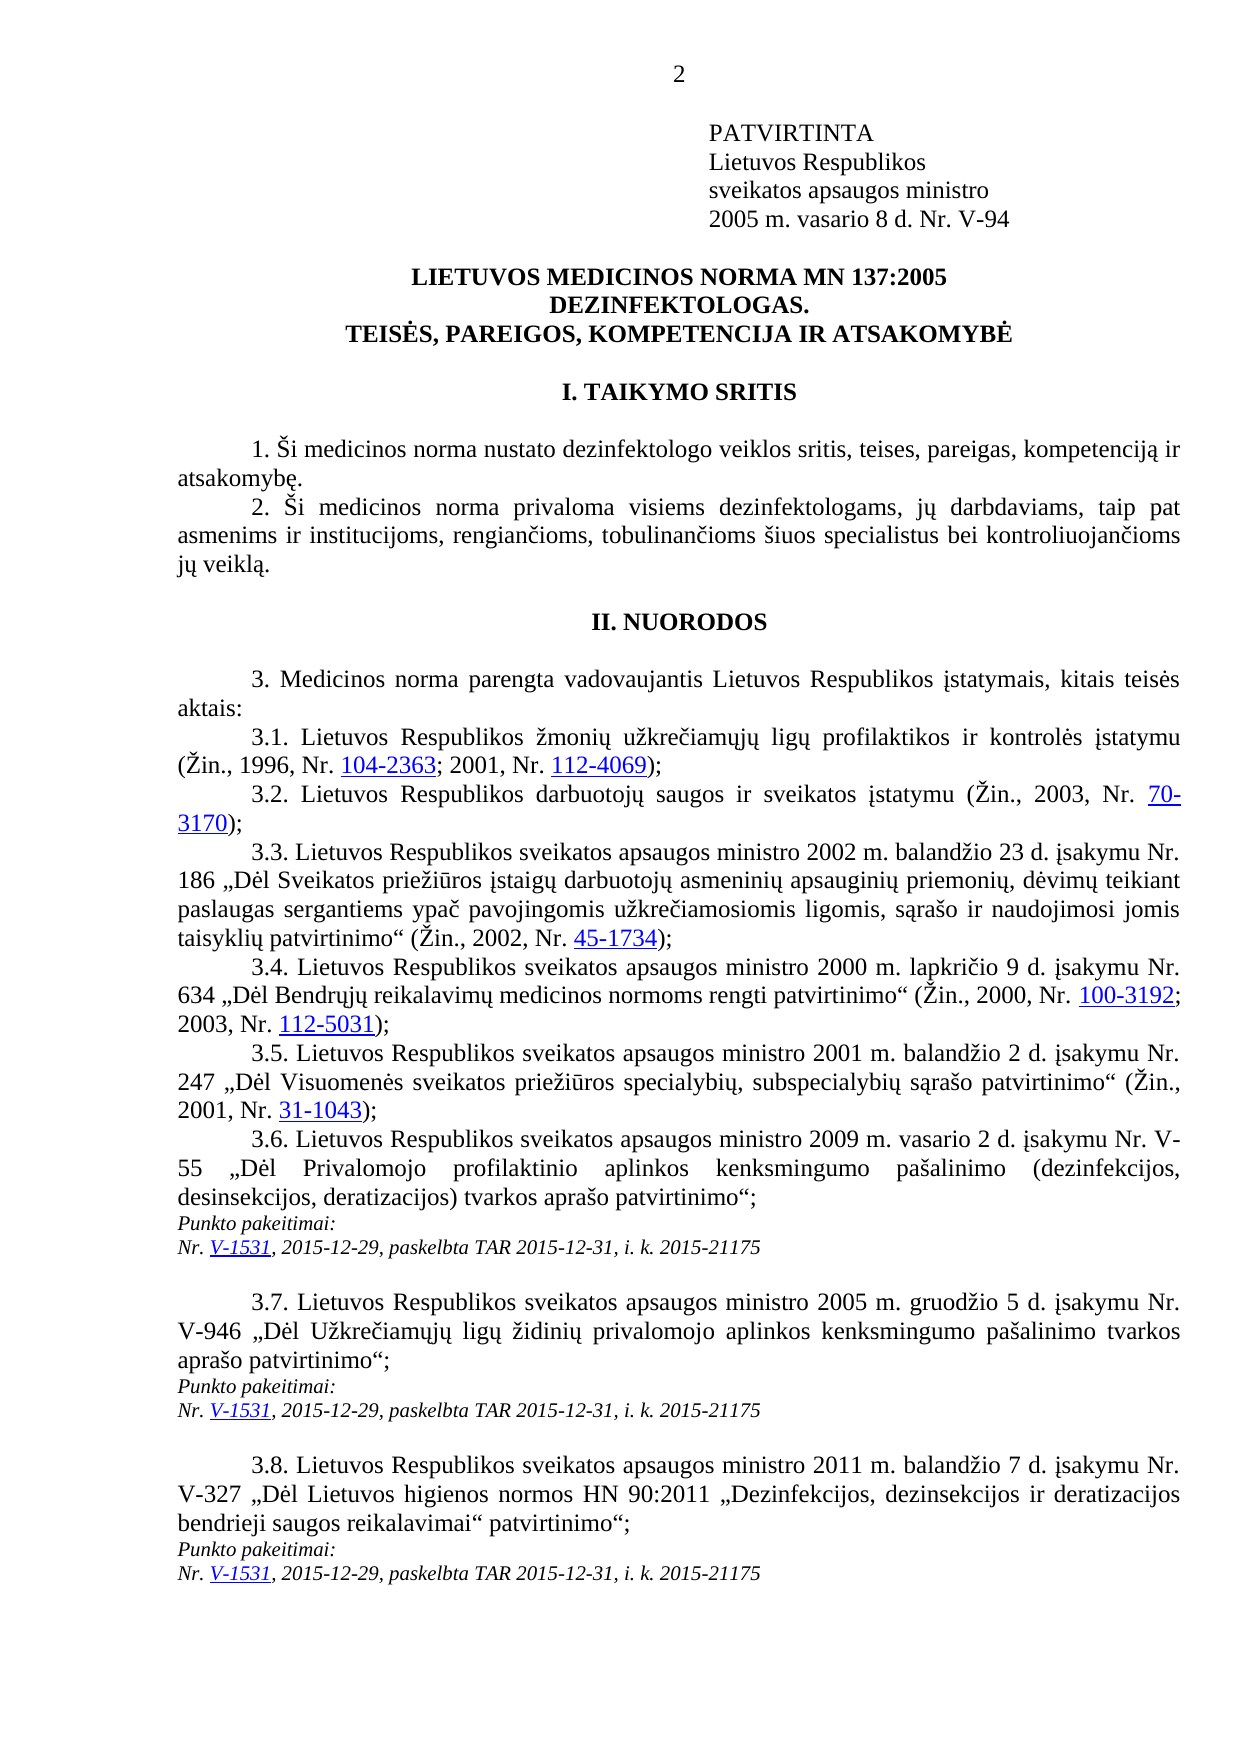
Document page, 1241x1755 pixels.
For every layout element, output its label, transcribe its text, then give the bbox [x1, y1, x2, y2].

text 3.1. Lietuvos Respublikos žmonių užkrečiamųjų ligų profilaktikos ir kontrolės įstatymu (Žin., 1996, Nr. 104-2363; 2001, Nr. 112-4069); [177, 722, 1181, 779]
text Punkto pakeitimai: [177, 1211, 1181, 1235]
text Lietuvos Respublikos [177, 147, 1181, 176]
text 3.6. Lietuvos Respublikos sveikatos apsaugos ministro 2009 m. vasario 2 d. įsakymu Nr. V-55 „Dėl Privalomojo profilaktinio aplinkos kenksmingumo pašalinimo (dezinfekcijos, desinsekcijos, deratizacijos) tvarkos aprašo patvirtinimo“; [177, 1124, 1181, 1211]
text Nr. V-1531, 2015-12-29, paskelbta TAR 2015-12-31, i. k. 2015-21175 [177, 1561, 1181, 1585]
text Nr. V-1531, 2015-12-29, paskelbta TAR 2015-12-31, i. k. 2015-21175 [177, 1398, 1181, 1422]
text 3.3. Lietuvos Respublikos sveikatos apsaugos ministro 2002 m. balandžio 23 d. įsakymu Nr. 186 „Dėl Sveikatos priežiūros įstaigų darbuotojų asmeninių apsauginių priemonių, dėvimų teikiant paslaugas sergantiems ypač pavojingomis užkrečiamosiomis ligomis, sąrašo ir naudojimosi jomis taisyklių patvirtinimo“ (Žin., 2002, Nr. 45-1734); [177, 837, 1181, 952]
text DEZINFEKTOLOGAS. [177, 291, 1181, 319]
text Teisės, pareigos, kompetencija ir atsakomybė [177, 319, 1181, 348]
text 3.2. Lietuvos Respublikos darbuotojų saugos ir sveikatos įstatymu (Žin., 2003, Nr. 70-3170); [177, 779, 1181, 837]
text LIETUVOS MEDICINOS NORMA MN 137:2005 [177, 262, 1181, 291]
text sveikatos apsaugos ministro [177, 176, 1181, 204]
text 3.4. Lietuvos Respublikos sveikatos apsaugos ministro 2000 m. lapkričio 9 d. įsakymu Nr. 634 „Dėl Bendrųjų reikalavimų medicinos normoms rengti patvirtinimo“ (Žin., 2000, Nr. 100-3192; 2003, Nr. 112-5031); [177, 952, 1181, 1038]
text 3.7. Lietuvos Respublikos sveikatos apsaugos ministro 2005 m. gruodžio 5 d. įsakymu Nr. V-946 „Dėl Užkrečiamųjų ligų židinių privalomojo aplinkos kenksmingumo pašalinimo tvarkos aprašo patvirtinimo“; [177, 1287, 1181, 1374]
text Punkto pakeitimai: [177, 1537, 1181, 1561]
text 2. Ši medicinos norma privaloma visiems dezinfektologams, jų darbdaviams, taip pat asmenims ir institucijoms, rengiančioms, tobulinančioms šiuos specialistus bei kontroliuojančioms jų veiklą. [177, 492, 1181, 578]
text Punkto pakeitimai: [177, 1374, 1181, 1398]
text 3.8. Lietuvos Respublikos sveikatos apsaugos ministro 2011 m. balandžio 7 d. įsakymu Nr. V-327 „Dėl Lietuvos higienos normos HN 90:2011 „Dezinfekcijos, dezinsekcijos ir deratizacijos bendrieji saugos reikalavimai“ patvirtinimo“; [177, 1451, 1181, 1537]
text 3.5. Lietuvos Respublikos sveikatos apsaugos ministro 2001 m. balandžio 2 d. įsakymu Nr. 247 „Dėl Visuomenės sveikatos priežiūros specialybių, subspecialybių sąrašo patvirtinimo“ (Žin., 2001, Nr. 31-1043); [177, 1038, 1181, 1124]
text PATVIRTINTA [709, 118, 1181, 147]
text 1. Ši medicinos norma nustato dezinfektologo veiklos sritis, teises, pareigas, kompetenciją ir atsakomybę. [177, 434, 1181, 492]
text 3. Medicinos norma parengta vadovaujantis Lietuvos Respublikos įstatymais, kitais teisės aktais: [177, 664, 1181, 722]
text I. TAIKYMO SRITIS [177, 377, 1181, 406]
text Nr. V-1531, 2015-12-29, paskelbta TAR 2015-12-31, i. k. 2015-21175 [177, 1235, 1181, 1259]
text II. NUORODOS [177, 607, 1181, 636]
text 2005 m. vasario 8 d. Nr. V-94 [177, 204, 1181, 233]
